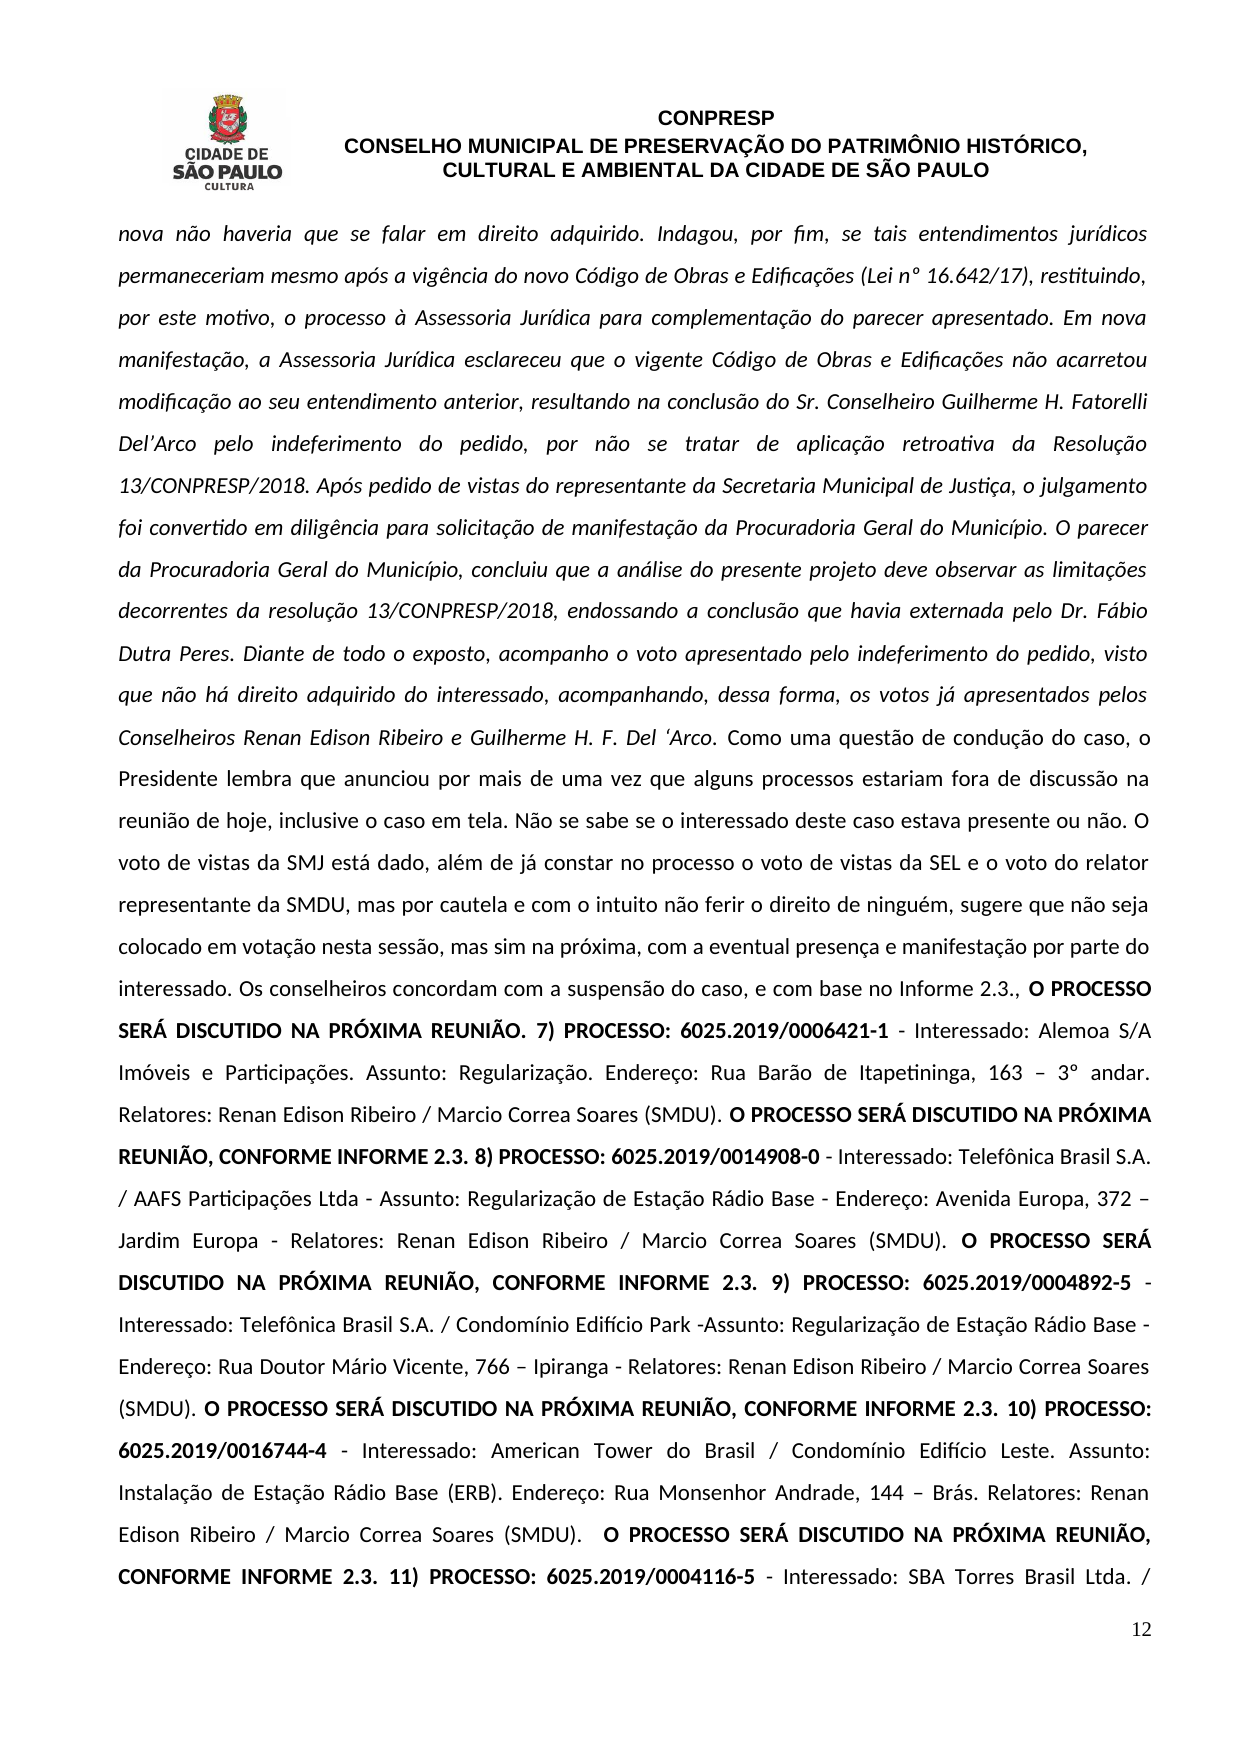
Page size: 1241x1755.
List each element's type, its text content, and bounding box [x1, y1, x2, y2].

text nova não haveria que se falar em direito adquirido. Indagou, por fim, se tais entendimentos jurídicos permaneceriam mesmo após a vigência do novo Código de Obras e Edificações (Lei nº 16.642/17), restituindo, por este motivo, o processo à Assessoria Jurídica para complementação do parecer apresentado. Em nova manifestação, a Assessoria Jurídica esclareceu que o vigente Código de Obras e Edificações não acarretou modificação ao seu entendimento anterior, resultando na conclusão do Sr. Conselheiro Guilherme H. Fatorelli Del’Arco pelo indeferimento do pedido, por não se tratar de aplicação retroativa da Resolução 13/CONPRESP/2018. Após pedido de vistas do representante da Secretaria Municipal de Justiça, o julgamento foi convertido em diligência para solicitação de manifestação da Procuradoria Geral do Município. O parecer da Procuradoria Geral do Município, concluiu que a análise do presente projeto deve observar as limitações decorrentes da resolução 13/CONPRESP/2018, endossando a conclusão que havia externada pelo Dr. Fábio Dutra Peres. Diante de todo o exposto, acompanho o voto apresentado pelo indeferimento do pedido, visto que não há direito adquirido do interessado, acompanhando, dessa forma, os votos já apresentados pelos Conselheiros Renan Edison Ribeiro e Guilherme H. F. Del ‘Arco. Como uma questão de condução do caso, o Presidente lembra que anunciou por mais de uma vez que alguns processos estariam fora de discussão na reunião de hoje, inclusive o caso em tela. Não se sabe se o interessado deste caso estava presente ou não. O voto de vistas da SMJ está dado, além de já constar no processo o voto de vistas da SEL e o voto do relator representante da SMDU, mas por cautela e com o intuito não ferir o direito de ninguém, sugere que não seja colocado em votação nesta sessão, mas sim na próxima, com a eventual presença e manifestação por parte do interessado. Os conselheiros concordam com a suspensão do caso, e com base no Informe 2.3., O PROCESSO SERÁ DISCUTIDO NA PRÓXIMA REUNIÃO. 7) PROCESSO: 6025.2019/0006421-1 - Interessado: Alemoa S/A Imóveis e Participações. Assunto: Regularização. Endereço: Rua Barão de Itapetininga, 163 – 3º andar. Relatores: Renan Edison Ribeiro / Marcio Correa Soares (SMDU). O PROCESSO SERÁ DISCUTIDO NA PRÓXIMA REUNIÃO, CONFORME INFORME 2.3. 8) PROCESSO: 6025.2019/0014908-0 - Interessado: Telefônica Brasil S.A. / AAFS Participações Ltda - Assunto: Regularização de Estação Rádio Base - Endereço: Avenida Europa, 372 – Jardim Europa - Relatores: Renan Edison Ribeiro / Marcio Correa Soares (SMDU). O PROCESSO SERÁ DISCUTIDO NA PRÓXIMA REUNIÃO, CONFORME INFORME 2.3. 9) PROCESSO: 6025.2019/0004892-5 - Interessado: Telefônica Brasil S.A. / Condomínio Edifício Park -Assunto: Regularização de Estação Rádio Base - Endereço: Rua Doutor Mário Vicente, 766 – Ipiranga - Relatores: Renan Edison Ribeiro / Marcio Correa Soares (SMDU). O PROCESSO SERÁ DISCUTIDO NA PRÓXIMA REUNIÃO, CONFORME INFORME 2.3. 10) PROCESSO: 6025.2019/0016744-4 - Interessado: American Tower do Brasil / Condomínio Edifício Leste. Assunto: Instalação de Estação Rádio Base (ERB). Endereço: Rua Monsenhor Andrade, 144 – Brás. Relatores: Renan Edison Ribeiro / Marcio Correa Soares (SMDU). O PROCESSO SERÁ DISCUTIDO NA PRÓXIMA REUNIÃO, CONFORME INFORME 2.3. 11) PROCESSO: 6025.2019/0004116-5 - Interessado: SBA Torres Brasil Ltda. / [118, 219, 1152, 1590]
